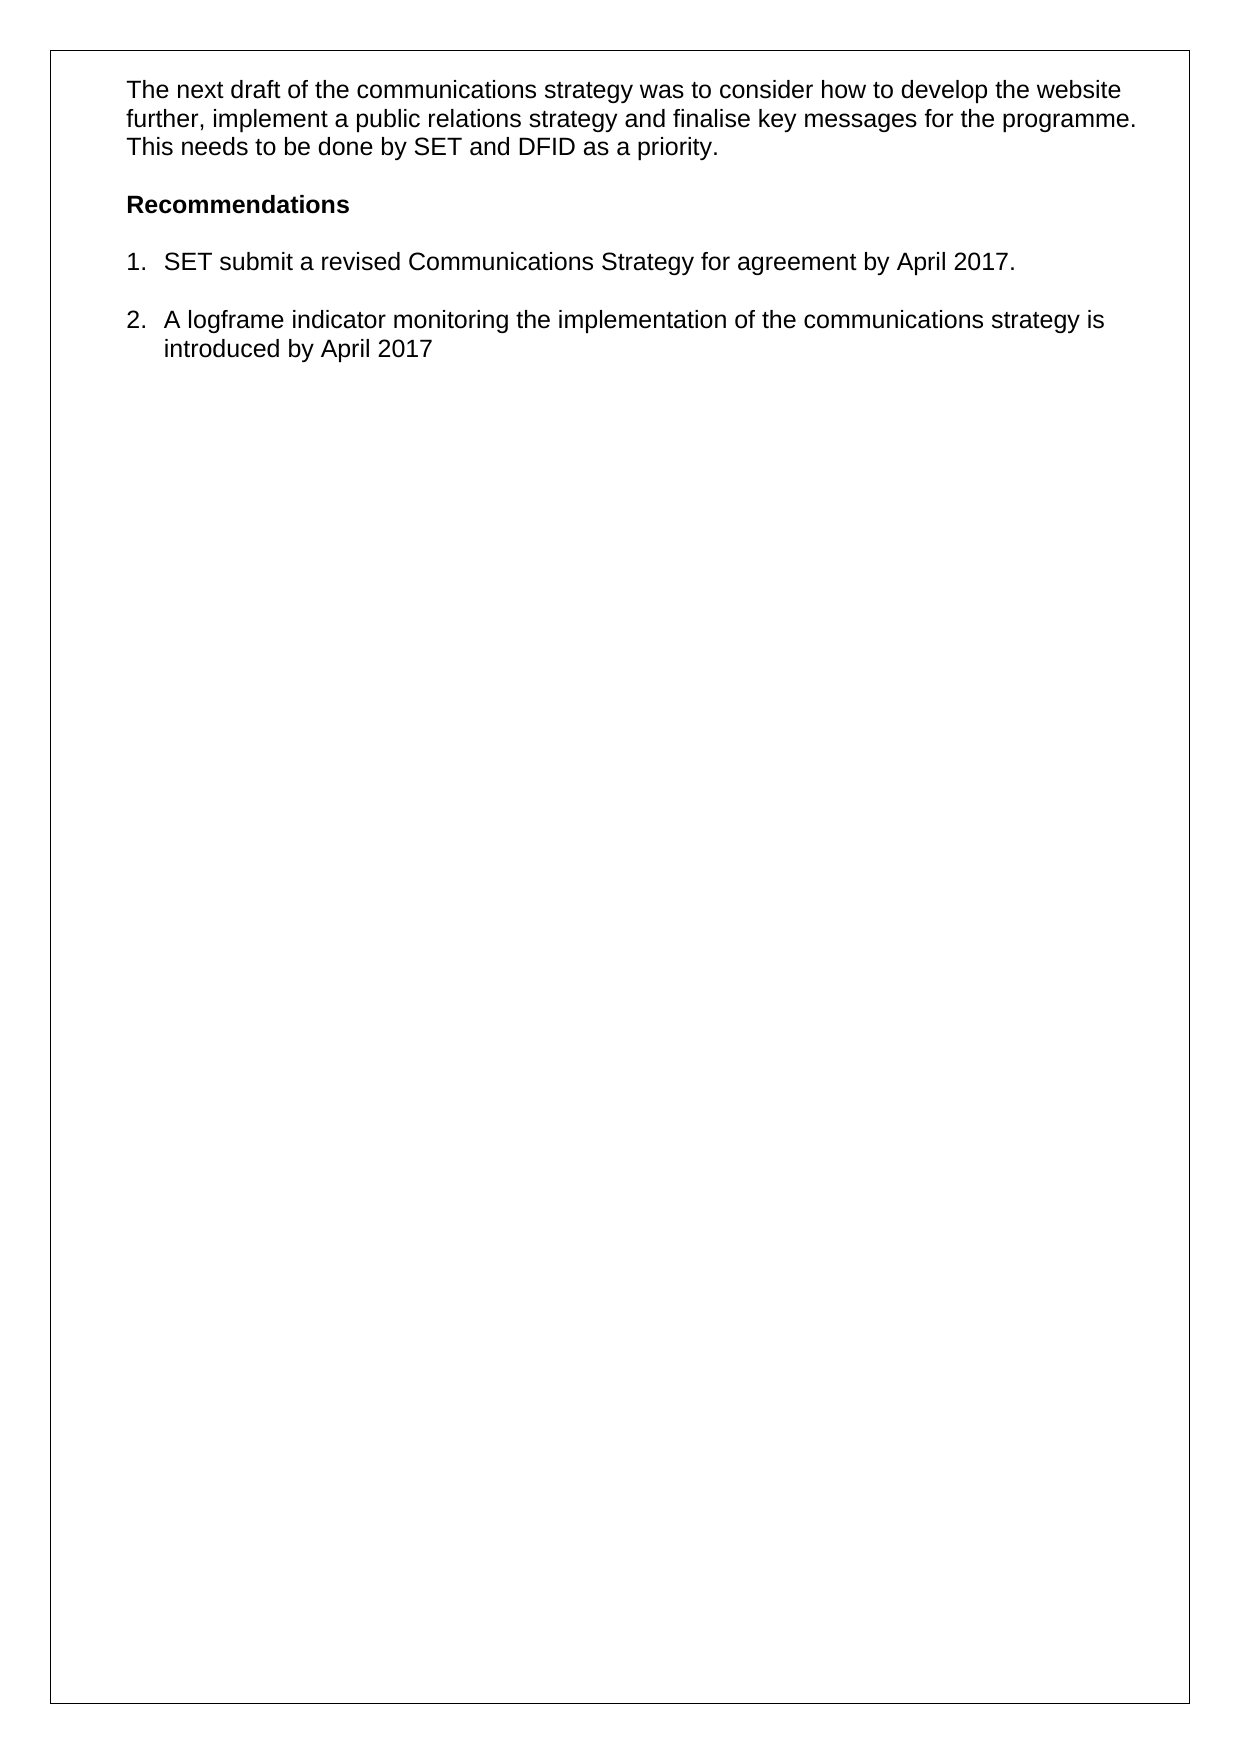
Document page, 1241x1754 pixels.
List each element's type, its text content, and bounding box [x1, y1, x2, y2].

list SET submit a revised Communications Strategy for agreement by April 2017. [126, 247, 1152, 276]
list Recommendations [126, 190, 1152, 219]
list A logframe indicator monitoring the implementation of the communications strategy is introduced by April 2017 [126, 305, 1152, 362]
list The next draft of the communications strategy was to consider how to develop the website further, implement a public relations strategy and finalise key messages for the programme. This needs to be done by SET and DFID as a priority. [126, 75, 1152, 161]
